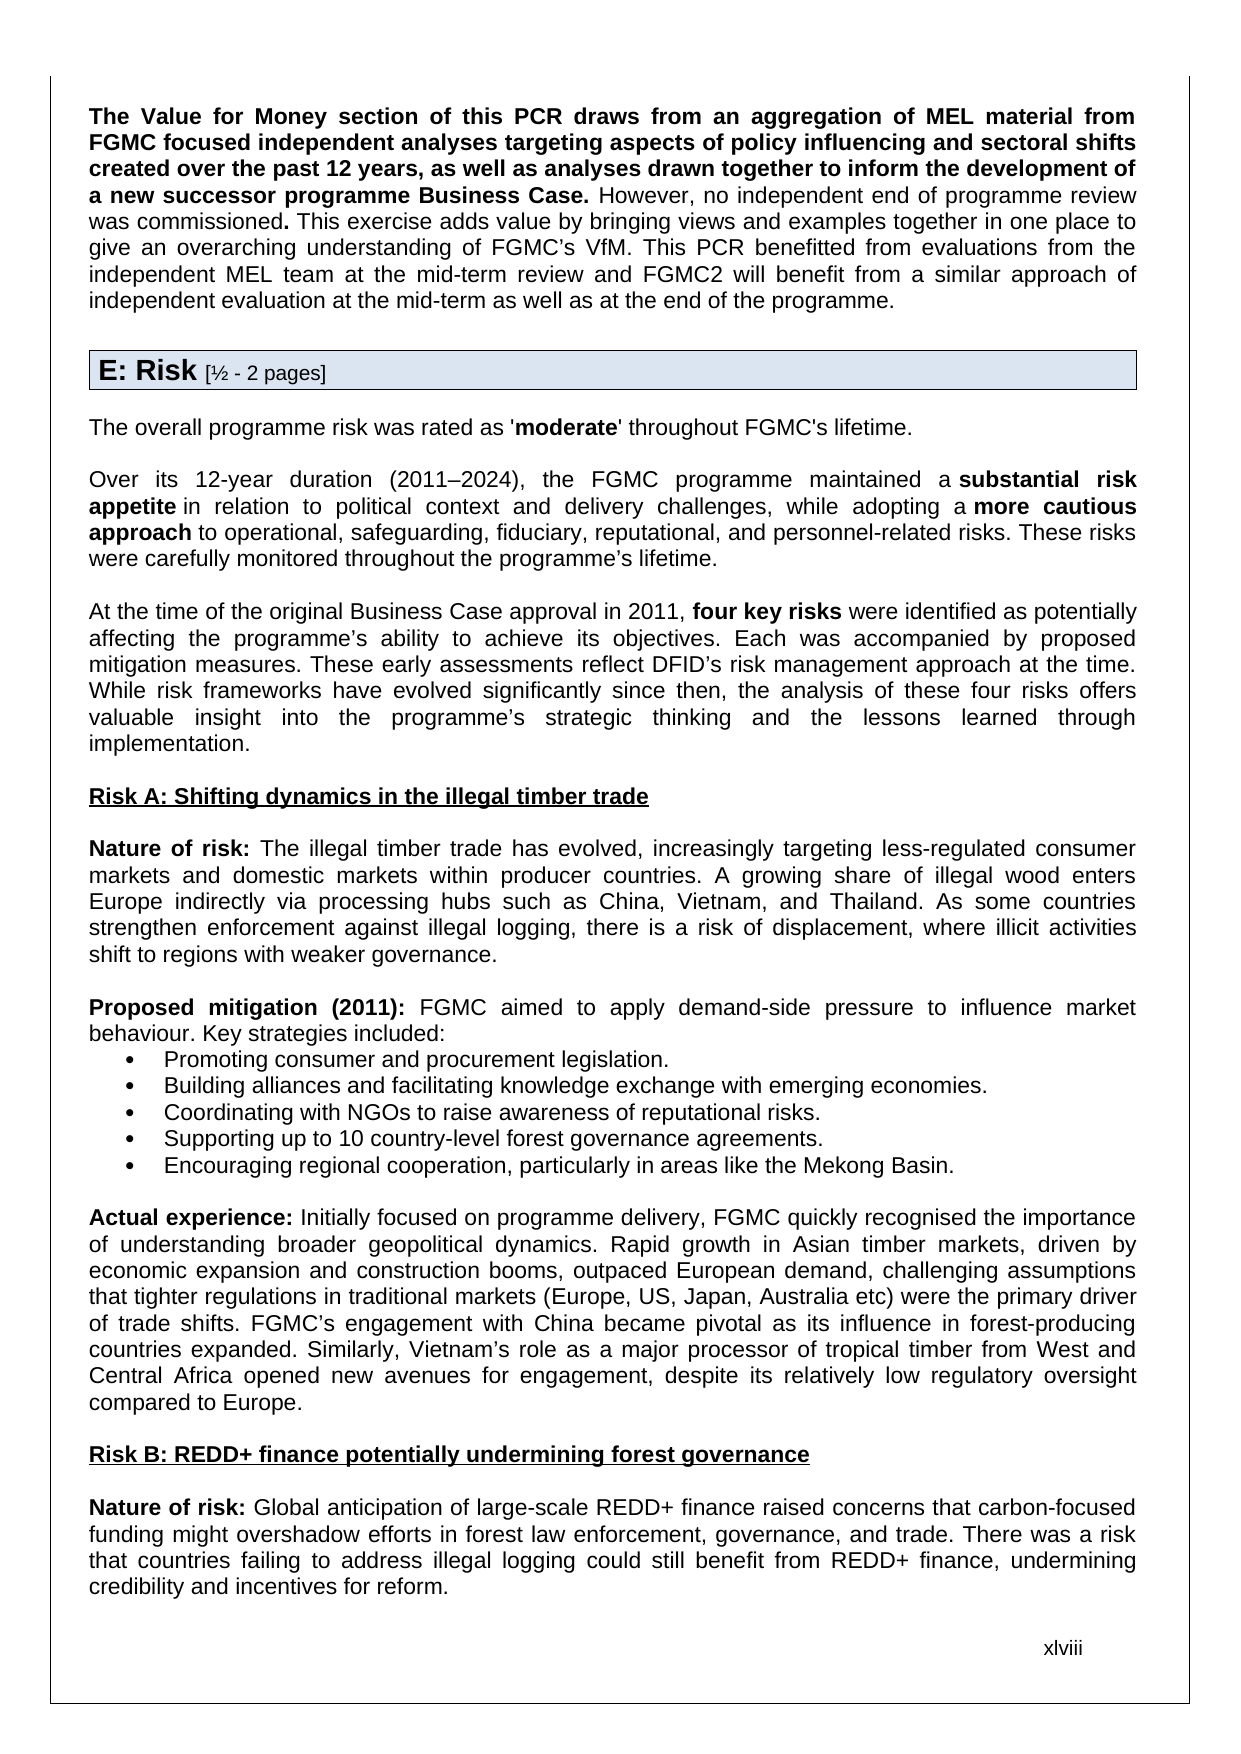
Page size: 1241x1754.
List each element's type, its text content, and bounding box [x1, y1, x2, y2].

text Actual experience: Initially focused on programme delivery, FGMC quickly recognised the importance of understanding broader geopolitical dynamics. Rapid growth in Asian timber markets, driven by economic expansion and construction booms, outpaced European demand, challenging assumptions that tighter regulations in traditional markets (Europe, US, Japan, Australia etc) were the primary driver of trade shifts. FGMC’s engagement with China became pivotal as its influence in forest-producing countries expanded. Similarly, Vietnam’s role as a major processor of tropical timber from West and Central Africa opened new avenues for engagement, despite its relatively low regulatory oversight compared to Europe. [89, 1204, 1137, 1415]
list Building alliances and facilitating knowledge exchange with emerging economies. [126, 1072, 1137, 1099]
list Coordinating with NGOs to raise awareness of reputational risks. [126, 1099, 1137, 1125]
list Supporting up to 10 country-level forest governance agreements. [126, 1125, 1137, 1152]
text The Value for Money section of this PCR draws from an aggregation of MEL material from FGMC focused independent analyses targeting aspects of policy influencing and sectoral shifts created over the past 12 years, as well as analyses drawn together to inform the development of a new successor programme Business Case. However, no independent end of programme review was commissioned. This exercise adds value by bringing views and examples together in one place to give an overarching understanding of FGMC’s VfM. This PCR benefitted from evaluations from the independent MEL team at the mid-term review and FGMC2 will benefit from a similar approach of independent evaluation at the mid-term as well as at the end of the programme. [89, 103, 1137, 313]
text The overall programme risk was rated as 'moderate' throughout FGMC's lifetime. [89, 414, 1137, 440]
text Proposed mitigation (2011): FGMC aimed to apply demand-side pressure to influence market behaviour. Key strategies included: [89, 993, 1137, 1046]
list Promoting consumer and procurement legislation. [126, 1046, 1137, 1072]
text At the time of the original Business Case approval in 2011, four key risks were identified as potentially affecting the programme’s ability to achieve its objectives. Each was accompanied by proposed mitigation measures. These early assessments reflect DFID’s risk management approach at the time. While risk frameworks have evolved significantly since then, the analysis of these four risks offers valuable insight into the programme’s strategic thinking and the lessons learned through implementation. [89, 598, 1137, 756]
text Nature of risk: The illegal timber trade has evolved, increasingly targeting less-regulated consumer markets and domestic markets within producer countries. A growing share of illegal wood enters Europe indirectly via processing hubs such as China, Vietnam, and Thailand. As some countries strengthen enforcement against illegal logging, there is a risk of displacement, where illicit activities shift to regions with weaker governance. [89, 835, 1137, 967]
text Risk B: REDD+ finance potentially undermining forest governance [89, 1441, 1137, 1468]
list Encouraging regional cooperation, particularly in areas like the Mekong Basin. [126, 1152, 1137, 1178]
text Nature of risk: Global anticipation of large-scale REDD+ finance raised concerns that carbon-focused funding might overshadow efforts in forest law enforcement, governance, and trade. There was a risk that countries failing to address illegal logging could still benefit from REDD+ finance, undermining credibility and incentives for reform. [89, 1494, 1137, 1599]
text Over its 12-year duration (2011–2024), the FGMC programme maintained a substantial risk appetite in relation to political context and delivery challenges, while adopting a more cautious approach to operational, safeguarding, fiduciary, reputational, and personnel-related risks. These risks were carefully monitored throughout the programme’s lifetime. [89, 466, 1137, 572]
text E: Risk [½ - 2 pages] [90, 351, 1136, 389]
text Risk A: Shifting dynamics in the illegal timber trade [89, 783, 1137, 809]
